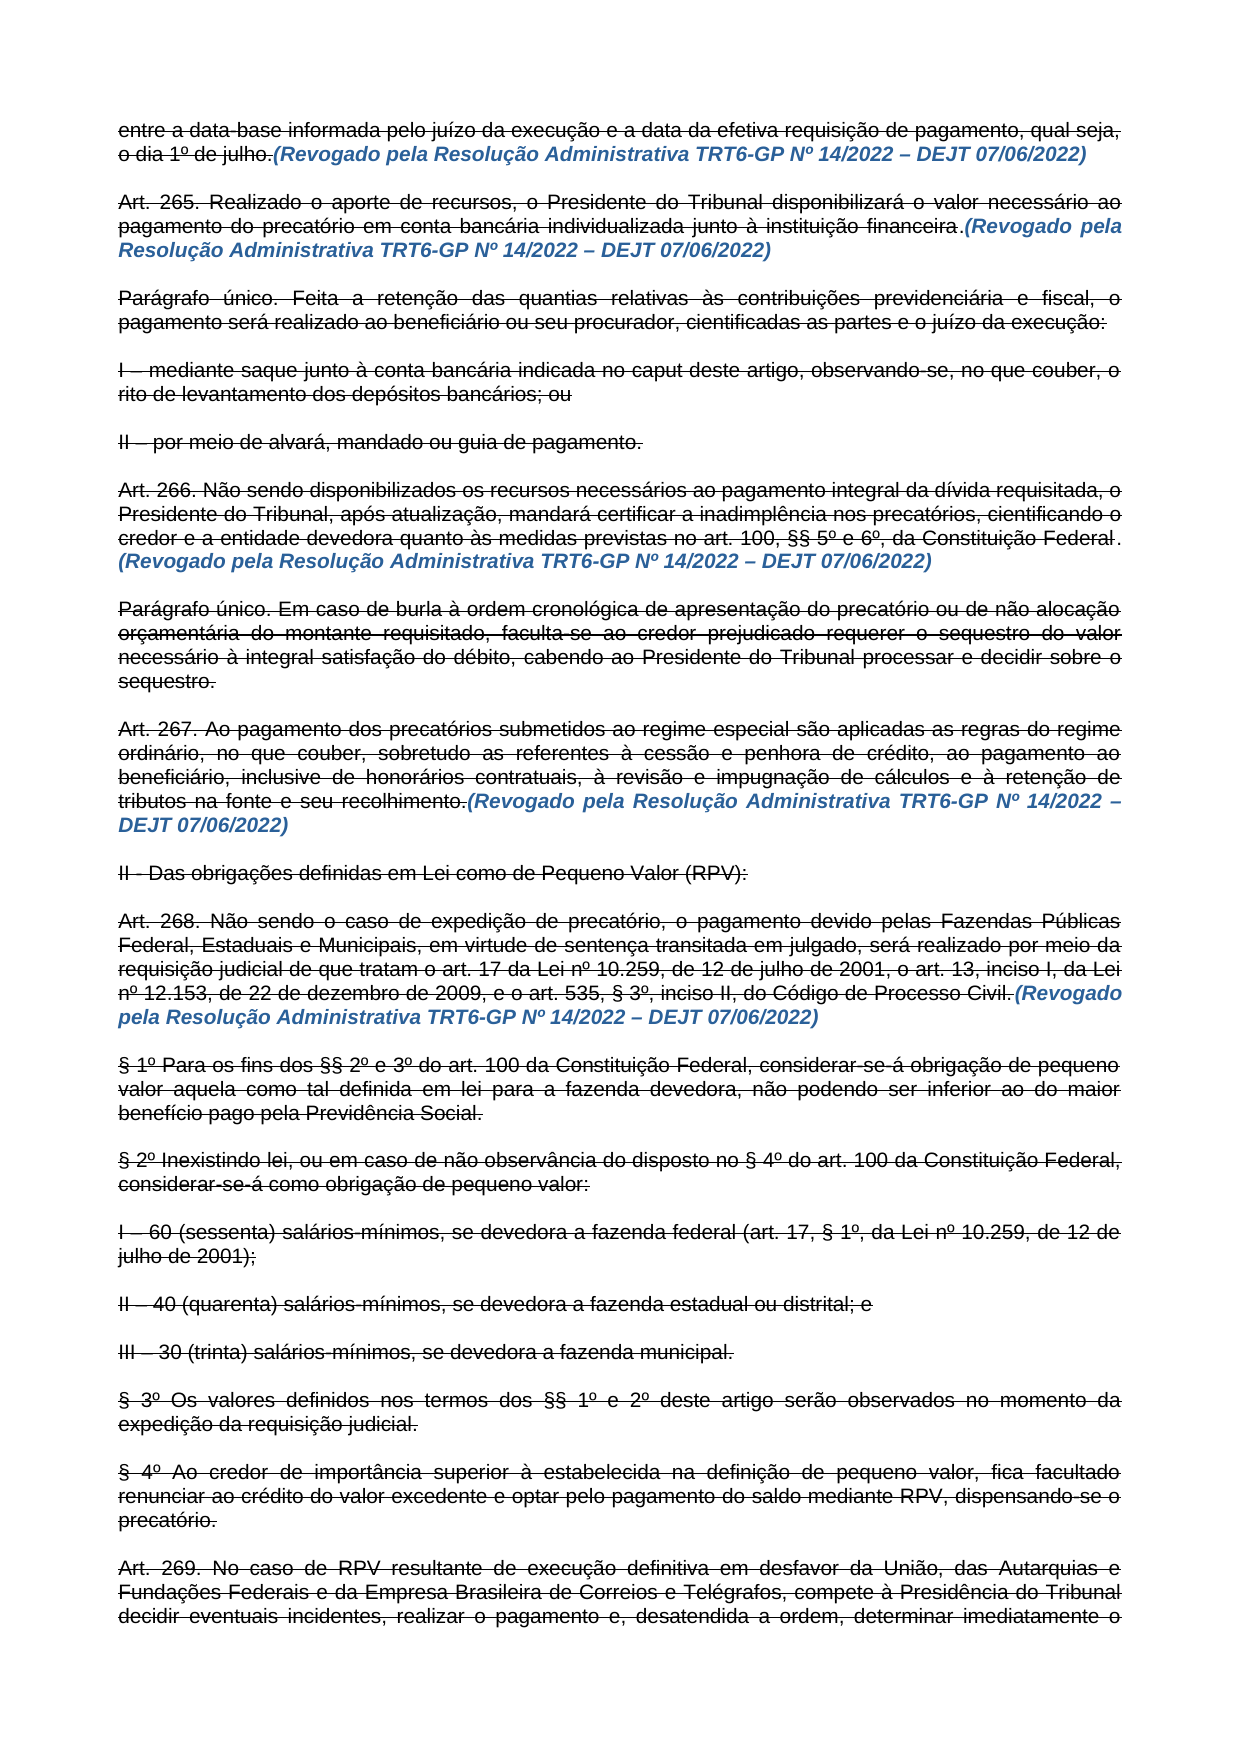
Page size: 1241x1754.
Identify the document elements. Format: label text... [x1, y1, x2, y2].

text § 4º Ao credor de importância superior à estabelecida na definição de pequeno valor, fica facultado renunciar ao crédito do valor excedente e optar pelo pagamento do saldo mediante RPV, dispensando-se o precatório. [118, 1460, 1122, 1532]
text entre a data-base informada pelo juízo da execução e a data da efetiva requisição de pagamento, qual seja, o dia 1º de julho.(Revogado pela Resolução Administrativa TRT6-GP Nº 14/2022 – DEJT 07/06/2022) [118, 118, 1122, 166]
text II – por meio de alvará, mandado ou guia de pagamento. [118, 429, 1122, 453]
text Art. 268. Não sendo o caso de expedição de precatório, o pagamento devido pelas Fazendas Públicas Federal, Estaduais e Municipais, em virtude de sentença transitada em julgado, será realizado por meio da requisição judicial de que tratam o art. 17 da Lei nº 10.259, de 12 de julho de 2001, o art. 13, inciso I, da Lei nº 12.153, de 22 de dezembro de 2009, e o art. 535, § 3º, inciso II, do Código de Processo Civil.(Revogado pela Resolução Administrativa TRT6-GP Nº 14/2022 – DEJT 07/06/2022) [118, 971, 1122, 1028]
text II – 40 (quarenta) salários-mínimos, se devedora a fazenda estadual ou distrital; e [118, 1292, 1122, 1316]
text II - Das obrigações definidas em Lei como de Pequeno Valor (RPV): [118, 861, 1122, 885]
text Art. 265. Realizado o aporte de recursos, o Presidente do Tribunal disponibilizará o valor necessário ao pagamento do precatório em conta bancária individualizada junto à instituição financeira.(Revogado pela Resolução Administrativa TRT6-GP Nº 14/2022 – DEJT 07/06/2022) [118, 190, 1122, 203]
text Art. 265. Realizado o aporte de recursos, o Presidente do Tribunal disponibilizará o valor necessário ao pagamento do precatório em conta bancária individualizada junto à instituição financeira.(Revogado pela Resolução Administrativa TRT6-GP Nº 14/2022 – DEJT 07/06/2022) [118, 204, 1122, 262]
text Art. 267. Ao pagamento dos precatórios submetidos ao regime especial são aplicadas as regras do regime ordinário, no que couber, sobretudo as referentes à cessão e penhora de crédito, ao pagamento ao beneficiário, inclusive de honorários contratuais, à revisão e impugnação de cálculos e à retenção de tributos na fonte e seu recolhimento.(Revogado pela Resolução Administrativa TRT6-GP Nº 14/2022 – DEJT 07/06/2022) [118, 779, 1122, 837]
text Art. 268. Não sendo o caso de expedição de precatório, o pagamento devido pelas Fazendas Públicas Federal, Estaduais e Municipais, em virtude de sentença transitada em julgado, será realizado por meio da requisição judicial de que tratam o art. 17 da Lei nº 10.259, de 12 de julho de 2001, o art. 13, inciso I, da Lei nº 12.153, de 22 de dezembro de 2009, e o art. 535, § 3º, inciso II, do Código de Processo Civil.(Revogado pela Resolução Administrativa TRT6-GP Nº 14/2022 – DEJT 07/06/2022) [118, 947, 1122, 970]
text Art. 267. Ao pagamento dos precatórios submetidos ao regime especial são aplicadas as regras do regime ordinário, no que couber, sobretudo as referentes à cessão e penhora de crédito, ao pagamento ao beneficiário, inclusive de honorários contratuais, à revisão e impugnação de cálculos e à retenção de tributos na fonte e seu recolhimento.(Revogado pela Resolução Administrativa TRT6-GP Nº 14/2022 – DEJT 07/06/2022) [118, 717, 1122, 730]
text Parágrafo único. Feita a retenção das quantias relativas às contribuições previdenciária e fiscal, o pagamento será realizado ao beneficiário ou seu procurador, cientificadas as partes e o juízo da execução: [118, 300, 1122, 334]
text Parágrafo único. Em caso de burla à ordem cronológica de apresentação do precatório ou de não alocação orçamentária do montante requisitado, faculta-se ao credor prejudicado requerer o sequestro do valor necessário à integral satisfação do débito, cabendo ao Presidente do Tribunal processar e decidir sobre o sequestro. [118, 659, 1122, 693]
text Art. 266. Não sendo disponibilizados os recursos necessários ao pagamento integral da dívida requisitada, o Presidente do Tribunal, após atualização, mandará certificar a inadimplência nos precatórios, cientificando o credor e a entidade devedora quanto às medidas previstas no art. 100, §§ 5º e 6º, da Constituição Federal.(Revogado pela Resolução Administrativa TRT6-GP Nº 14/2022 – DEJT 07/06/2022) [118, 516, 1122, 573]
text § 3º Os valores definidos nos termos dos §§ 1º e 2º deste artigo serão observados no momento da expedição da requisição judicial. [118, 1388, 1122, 1401]
text § 3º Os valores definidos nos termos dos §§ 1º e 2º deste artigo serão observados no momento da expedição da requisição judicial. [118, 1402, 1122, 1436]
text § 1º Para os fins dos §§ 2º e 3º do art. 100 da Constituição Federal, considerar-se-á obrigação de pequeno valor aquela como tal definida em lei para a fazenda devedora, não podendo ser inferior ao do maior benefício pago pela Previdência Social. [118, 1052, 1122, 1124]
text I – 60 (sessenta) salários-mínimos, se devedora a fazenda federal (art. 17, § 1º, da Lei nº 10.259, de 12 de julho de 2001); [118, 1220, 1122, 1268]
text Art. 269. No caso de RPV resultante de execução definitiva em desfavor da União, das Autarquias e Fundações Federais e da Empresa Brasileira de Correios e Telégrafos, compete à Presidência do Tribunal decidir eventuais incidentes, realizar o pagamento e, desatendida a ordem, determinar imediatamente o sequestro do numerário suficiente ao cumprimento da decisão, dispensada a audiência da Fazenda Pública, sem prejuízo da adoção de medidas previstas no art. 139, inciso IV, do Código de Processo Civil.(Revogado pela Resolução Administrativa TRT6-GP Nº 14/2022 – DEJT 07/06/2022) [118, 1556, 1122, 1593]
text Art. 266. Não sendo disponibilizados os recursos necessários ao pagamento integral da dívida requisitada, o Presidente do Tribunal, após atualização, mandará certificar a inadimplência nos precatórios, cientificando o credor e a entidade devedora quanto às medidas previstas no art. 100, §§ 5º e 6º, da Constituição Federal.(Revogado pela Resolução Administrativa TRT6-GP Nº 14/2022 – DEJT 07/06/2022) [118, 492, 1122, 515]
text Art. 266. Não sendo disponibilizados os recursos necessários ao pagamento integral da dívida requisitada, o Presidente do Tribunal, após atualização, mandará certificar a inadimplência nos precatórios, cientificando o credor e a entidade devedora quanto às medidas previstas no art. 100, §§ 5º e 6º, da Constituição Federal.(Revogado pela Resolução Administrativa TRT6-GP Nº 14/2022 – DEJT 07/06/2022) [118, 477, 1122, 491]
text Parágrafo único. Em caso de burla à ordem cronológica de apresentação do precatório ou de não alocação orçamentária do montante requisitado, faculta-se ao credor prejudicado requerer o sequestro do valor necessário à integral satisfação do débito, cabendo ao Presidente do Tribunal processar e decidir sobre o sequestro. [118, 597, 1122, 634]
text Art. 269. No caso de RPV resultante de execução definitiva em desfavor da União, das Autarquias e Fundações Federais e da Empresa Brasileira de Correios e Telégrafos, compete à Presidência do Tribunal decidir eventuais incidentes, realizar o pagamento e, desatendida a ordem, determinar imediatamente o sequestro do numerário suficiente ao cumprimento da decisão, dispensada a audiência da Fazenda Pública, sem prejuízo da adoção de medidas previstas no art. 139, inciso IV, do Código de Processo Civil.(Revogado pela Resolução Administrativa TRT6-GP Nº 14/2022 – DEJT 07/06/2022) [118, 1594, 1122, 1617]
text Parágrafo único. Em caso de burla à ordem cronológica de apresentação do precatório ou de não alocação orçamentária do montante requisitado, faculta-se ao credor prejudicado requerer o sequestro do valor necessário à integral satisfação do débito, cabendo ao Presidente do Tribunal processar e decidir sobre o sequestro. [118, 636, 1122, 658]
text § 2º Inexistindo lei, ou em caso de não observância do disposto no § 4º do art. 100 da Constituição Federal, considerar-se-á como obrigação de pequeno valor: [118, 1163, 1122, 1196]
text Parágrafo único. Feita a retenção das quantias relativas às contribuições previdenciária e fiscal, o pagamento será realizado ao beneficiário ou seu procurador, cientificadas as partes e o juízo da execução: [118, 286, 1122, 299]
text III – 30 (trinta) salários-mínimos, se devedora a fazenda municipal. [118, 1340, 1122, 1364]
text Art. 268. Não sendo o caso de expedição de precatório, o pagamento devido pelas Fazendas Públicas Federal, Estaduais e Municipais, em virtude de sentença transitada em julgado, será realizado por meio da requisição judicial de que tratam o art. 17 da Lei nº 10.259, de 12 de julho de 2001, o art. 13, inciso I, da Lei nº 12.153, de 22 de dezembro de 2009, e o art. 535, § 3º, inciso II, do Código de Processo Civil.(Revogado pela Resolução Administrativa TRT6-GP Nº 14/2022 – DEJT 07/06/2022) [118, 909, 1122, 946]
text Art. 267. Ao pagamento dos precatórios submetidos ao regime especial são aplicadas as regras do regime ordinário, no que couber, sobretudo as referentes à cessão e penhora de crédito, ao pagamento ao beneficiário, inclusive de honorários contratuais, à revisão e impugnação de cálculos e à retenção de tributos na fonte e seu recolhimento.(Revogado pela Resolução Administrativa TRT6-GP Nº 14/2022 – DEJT 07/06/2022) [118, 731, 1122, 778]
text I – mediante saque junto à conta bancária indicada no caput deste artigo, observando-se, no que couber, o rito de levantamento dos depósitos bancários; ou [118, 358, 1122, 406]
text § 2º Inexistindo lei, ou em caso de não observância do disposto no § 4º do art. 100 da Constituição Federal, considerar-se-á como obrigação de pequeno valor: [118, 1148, 1122, 1162]
